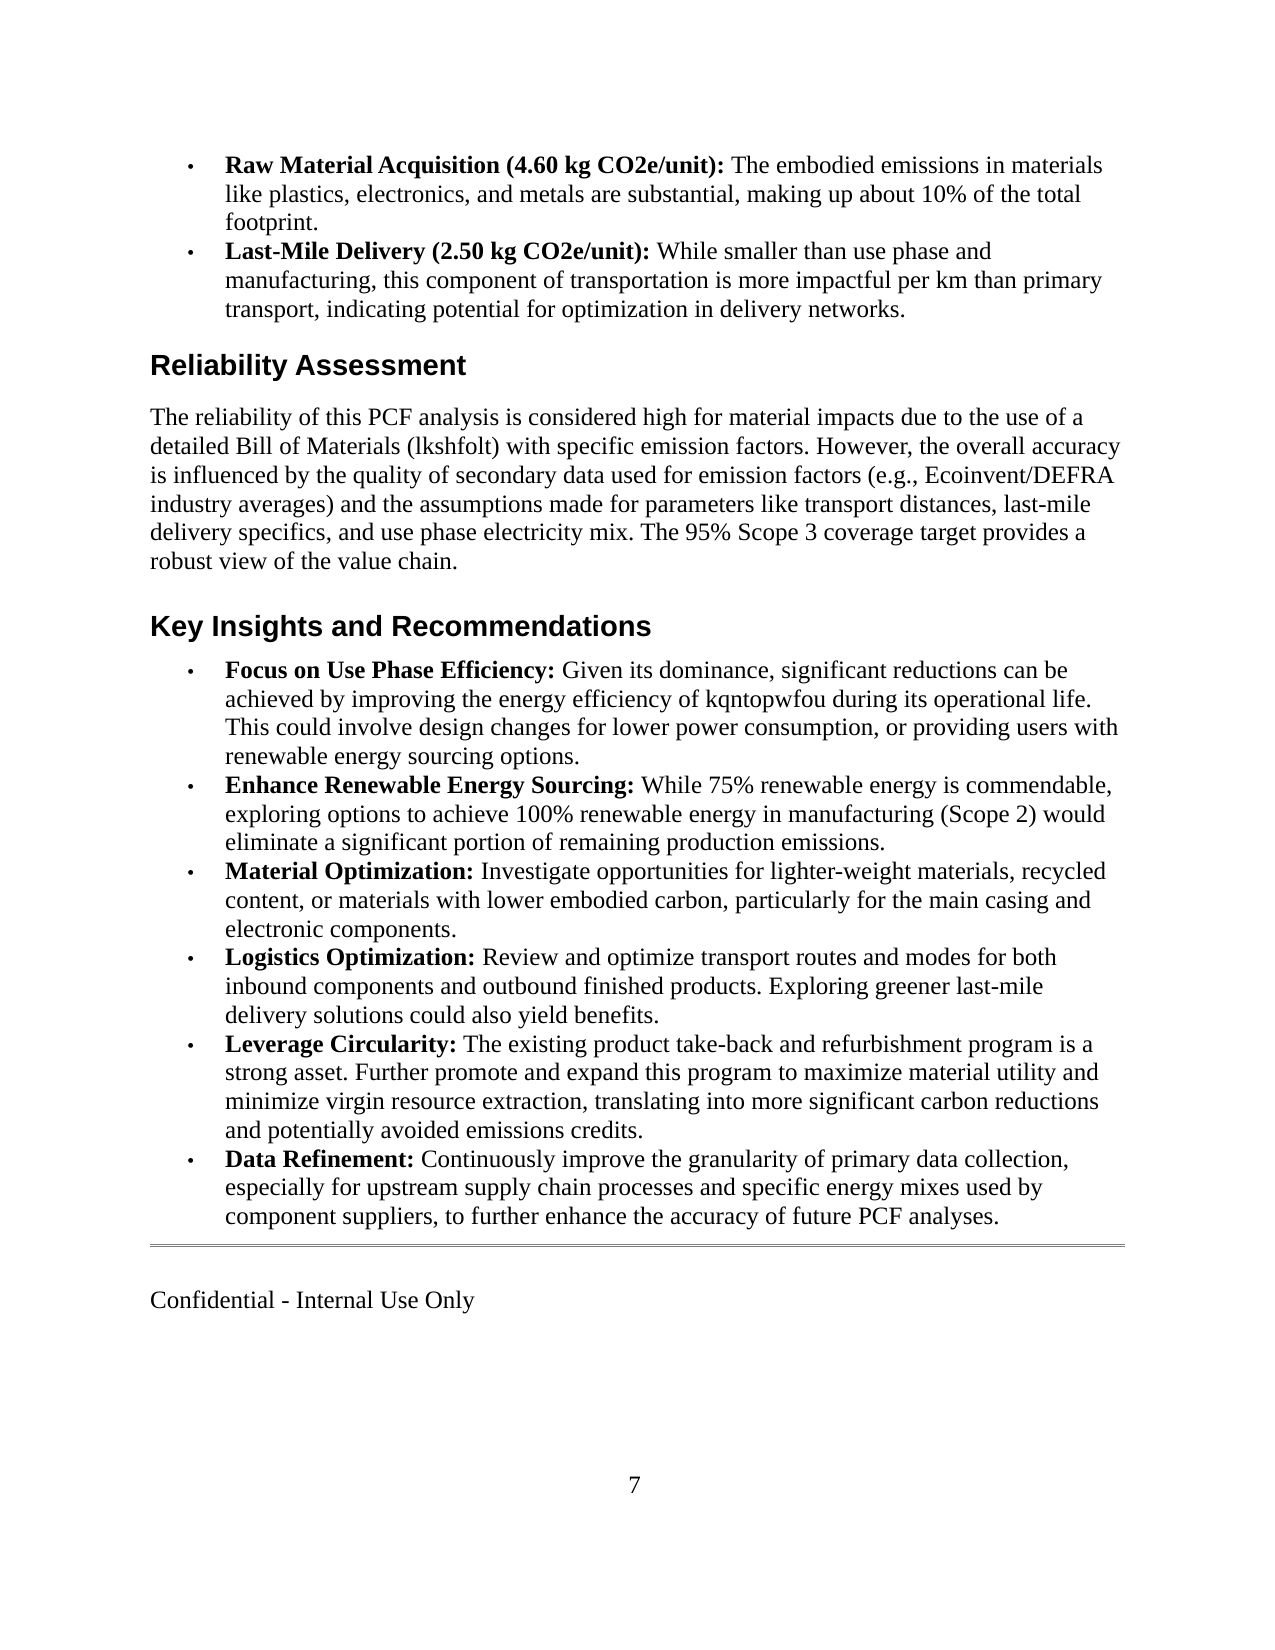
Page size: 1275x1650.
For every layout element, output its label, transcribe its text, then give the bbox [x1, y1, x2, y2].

subtitle Reliability Assessment [150, 347, 1125, 381]
list Material Optimization: Investigate opportunities for lighter-weight materials, recycled content, or materials with lower embodied carbon, particularly for the main casing and electronic components. [187, 856, 1125, 942]
subtitle Key Insights and Recommendations [150, 609, 1125, 642]
list Data Refinement: Continuously improve the granularity of primary data collection, especially for upstream supply chain processes and specific energy mixes used by component suppliers, to further enhance the accuracy of future PCF analyses. [187, 1144, 1125, 1230]
text The reliability of this PCF analysis is considered high for material impacts due to the use of a detailed Bill of Materials (lkshfolt) with specific emission factors. However, the overall accuracy is influenced by the quality of secondary data used for emission factors (e.g., Ecoinvent/DEFRA industry averages) and the assumptions made for parameters like transport distances, last-mile delivery specifics, and use phase electricity mix. The 95% Scope 3 coverage target provides a robust view of the value chain. [150, 402, 1125, 575]
list Focus on Use Phase Efficiency: Given its dominance, significant reductions can be achieved by improving the energy efficiency of kqntopwfou during its operational life. This could involve design changes for lower power consumption, or providing users with renewable energy sourcing options. [187, 655, 1125, 770]
list Leverage Circularity: The existing product take-back and refurbishment program is a strong asset. Further promote and expand this program to maximize material utility and minimize virgin resource extraction, translating into more significant carbon reductions and potentially avoided emissions credits. [187, 1029, 1125, 1144]
text Confidential - Internal Use Only [150, 1285, 1125, 1314]
list Enhance Renewable Energy Sourcing: While 75% renewable energy is commendable, exploring options to achieve 100% renewable energy in manufacturing (Scope 2) would eliminate a significant portion of remaining production emissions. [187, 770, 1125, 856]
list Raw Material Acquisition (4.60 kg CO2e/unit): The embodied emissions in materials like plastics, electronics, and metals are substantial, making up about 10% of the total footprint. [187, 150, 1125, 236]
list Logistics Optimization: Review and optimize transport routes and modes for both inbound components and outbound finished products. Exploring greener last-mile delivery solutions could also yield benefits. [187, 942, 1125, 1029]
list Last-Mile Delivery (2.50 kg CO2e/unit): While smaller than use phase and manufacturing, this component of transportation is more impactful per km than primary transport, indicating potential for optimization in delivery networks. [187, 236, 1125, 322]
